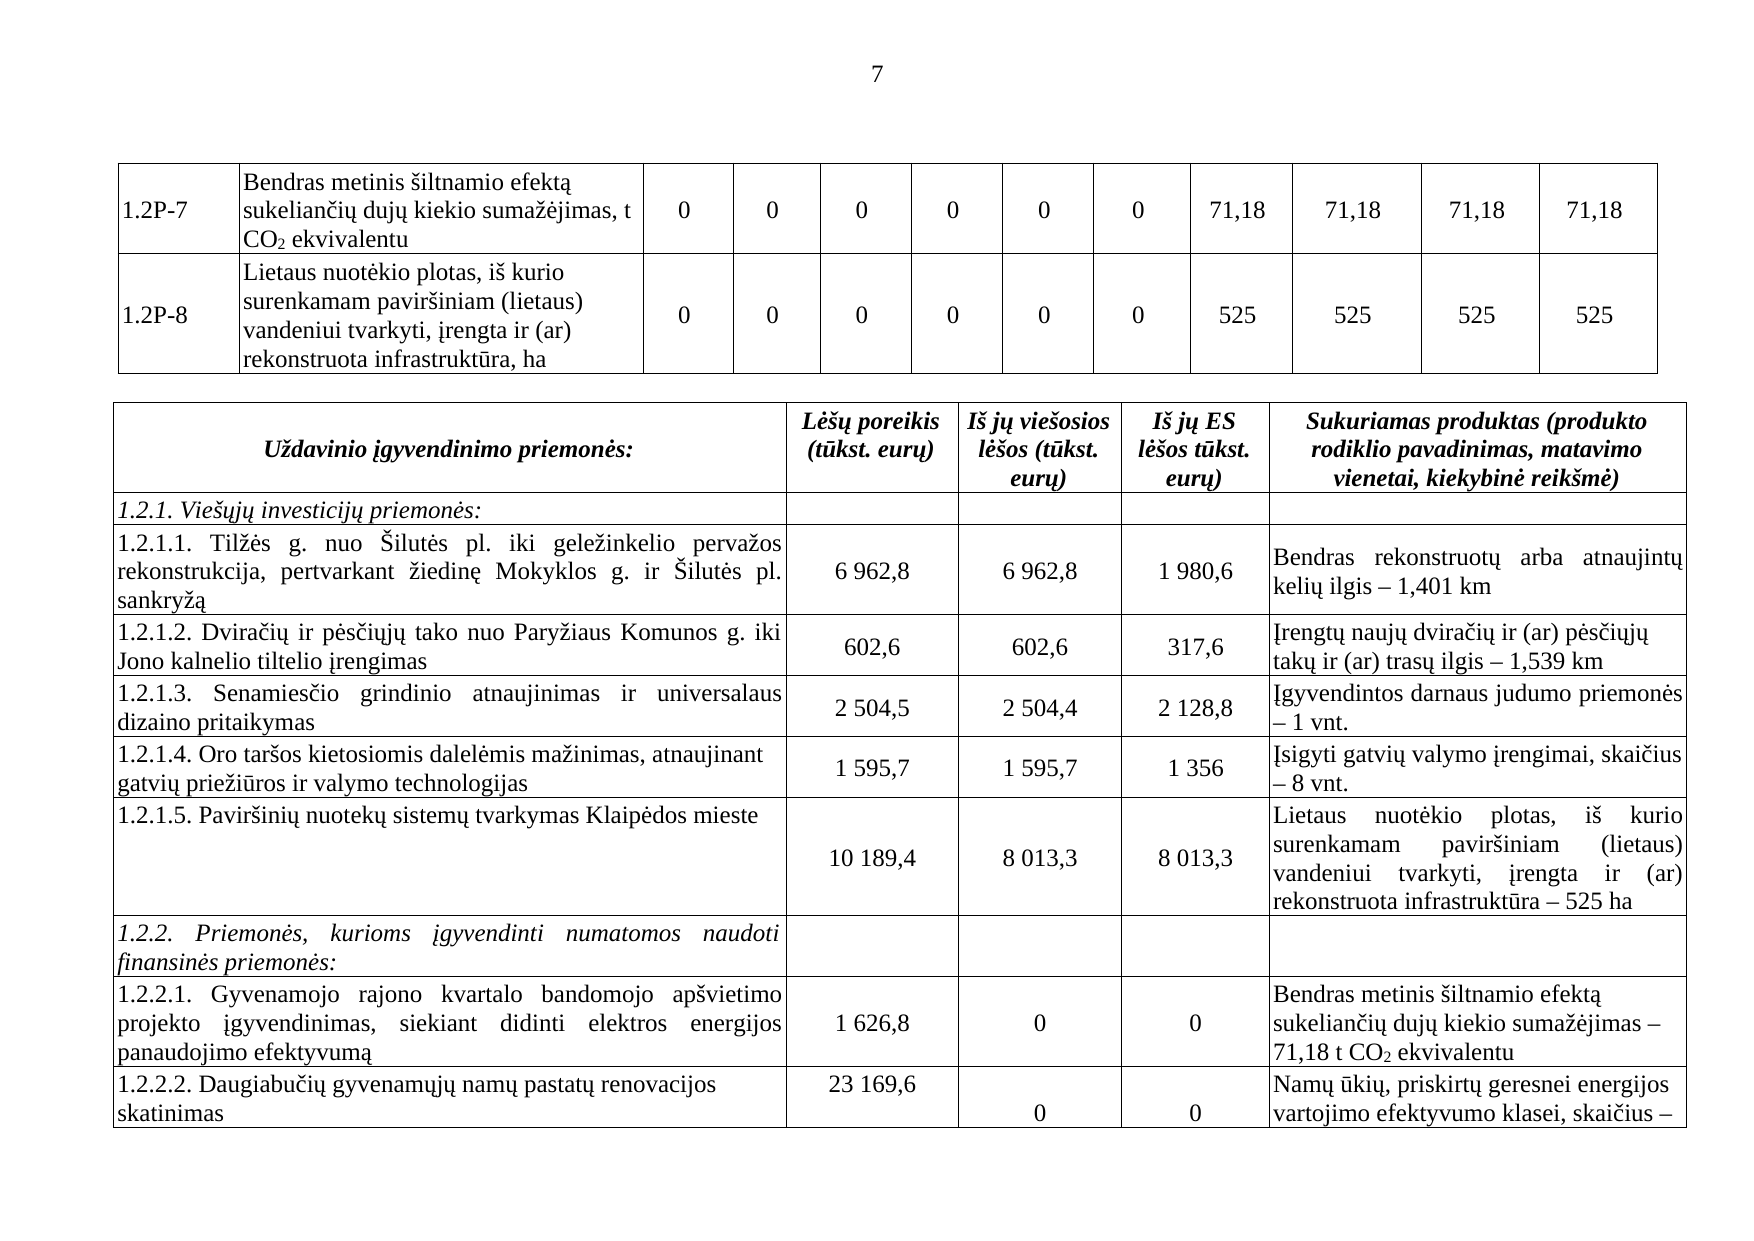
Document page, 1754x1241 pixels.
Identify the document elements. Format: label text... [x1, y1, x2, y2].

table_cell 2 504,5 [787, 676, 958, 736]
table_cell Įsigyti gatvių valymo įrengimai, skaičius – 8 vnt. [1270, 737, 1686, 797]
table_cell 71,18 [1422, 164, 1539, 253]
table_cell 1.2.1.5. Paviršinių nuotekų sistemų tvarkymas Klaipėdos mieste [114, 798, 786, 915]
table_cell 1.2.1.3. Senamiesčio grindinio atnaujinimas ir universalaus dizaino pritaikymas [114, 676, 786, 736]
table_cell 8 013,3 [1122, 798, 1269, 915]
table_cell 1.2.2.2. Daugiabučių gyvenamųjų namų pastatų renovacijos skatinimas [114, 1067, 786, 1127]
table_cell 0 [644, 164, 733, 253]
table_cell 0 [734, 164, 820, 253]
table_cell Bendras metinis šiltnamio efektą sukeliančių dujų kiekio sumažėjimas, t CO2 ekvivalentu [240, 164, 643, 253]
table_cell [959, 916, 1121, 976]
table_cell 1.2.1. Viešųjų investicijų priemonės: [114, 493, 786, 524]
table_cell 1 595,7 [787, 737, 958, 797]
table_cell Bendras rekonstruotų arba atnaujintų kelių ilgis – 1,401 km [1270, 525, 1686, 614]
table_cell 602,6 [959, 615, 1121, 675]
table_cell 71,18 [1293, 164, 1421, 253]
table_cell 525 [1540, 254, 1657, 372]
table_cell 0 [1003, 164, 1093, 253]
table_cell 0 [912, 254, 1002, 372]
table_cell 6 962,8 [787, 525, 958, 614]
table_cell 1.2.2. Priemonės, kurioms įgyvendinti numatomos naudoti finansinės priemonės: [114, 916, 786, 976]
table_cell 1.2.1.4. Oro taršos kietosiomis dalelėmis mažinimas, atnaujinant gatvių priežiūros ir valymo technologijas [114, 737, 786, 797]
table_cell 71,18 [1540, 164, 1657, 253]
table_cell 0 [959, 1067, 1121, 1127]
table_cell [787, 493, 958, 524]
table_cell Lietaus nuotėkio plotas, iš kurio surenkamam paviršiniam (lietaus) vandeniui tvarkyti, įrengta ir (ar) rekonstruota infrastruktūra, ha [240, 254, 643, 372]
table_cell [1270, 493, 1686, 524]
table_cell 1.2P-7 [119, 164, 239, 253]
table_cell 0 [912, 164, 1002, 253]
table_cell [959, 493, 1121, 524]
table_cell [1270, 916, 1686, 976]
table_cell Įgyvendintos darnaus judumo priemonės – 1 vnt. [1270, 676, 1686, 736]
table_cell 0 [1122, 977, 1269, 1066]
table_cell 1.2.1.2. Dviračių ir pėsčiųjų tako nuo Paryžiaus Komunos g. iki Jono kalnelio tiltelio įrengimas [114, 615, 786, 675]
table_cell 0 [1094, 254, 1190, 372]
table_cell Namų ūkių, priskirtų geresnei energijos vartojimo efektyvumo klasei, skaičius – [1270, 1067, 1686, 1127]
table_cell Bendras metinis šiltnamio efektą sukeliančių dujų kiekio sumažėjimas –71,18 t CO2 ekvivalentu [1270, 977, 1686, 1066]
table_header Uždavinio įgyvendinimo priemonės: [114, 403, 786, 492]
table_cell 525 [1293, 254, 1421, 372]
table_cell 0 [821, 254, 911, 372]
table_cell 0 [1094, 164, 1190, 253]
table_cell [787, 916, 958, 976]
table_cell 10 189,4 [787, 798, 958, 915]
table_cell 1 595,7 [959, 737, 1121, 797]
table_cell 1.2.1.1. Tilžės g. nuo Šilutės pl. iki geležinkelio pervažos rekonstrukcija, pertvarkant žiedinę Mokyklos g. ir Šilutės pl. sankryžą [114, 525, 786, 614]
table_cell 0 [821, 164, 911, 253]
table_cell 317,6 [1122, 615, 1269, 675]
table_cell 23 169,6 [787, 1067, 958, 1127]
table_header Iš jų ES lėšos tūkst. eurų) [1122, 403, 1269, 492]
table_cell 2 128,8 [1122, 676, 1269, 736]
table_cell Lietaus nuotėkio plotas, iš kurio surenkamam paviršiniam (lietaus) vandeniui tvarkyti, įrengta ir (ar) rekonstruota infrastruktūra – 525 ha [1270, 798, 1686, 915]
table_cell 525 [1191, 254, 1292, 372]
table_cell 2 504,4 [959, 676, 1121, 736]
table_cell 8 013,3 [959, 798, 1121, 915]
table_cell 0 [734, 254, 820, 372]
table_cell 0 [959, 977, 1121, 1066]
table_cell Įrengtų naujų dviračių ir (ar) pėsčiųjų takų ir (ar) trasų ilgis – 1,539 km [1270, 615, 1686, 675]
table_cell 602,6 [787, 615, 958, 675]
table_cell [1122, 916, 1269, 976]
table_cell 6 962,8 [959, 525, 1121, 614]
table_header Sukuriamas produktas (produkto rodiklio pavadinimas, matavimo vienetai, kiekybinė reikšmė) [1270, 403, 1686, 492]
table_cell [1122, 493, 1269, 524]
table_cell 1 356 [1122, 737, 1269, 797]
table_cell 1 980,6 [1122, 525, 1269, 614]
table_header Lėšų poreikis (tūkst. eurų) [787, 403, 958, 492]
table_cell 0 [644, 254, 733, 372]
table_cell 0 [1003, 254, 1093, 372]
table_cell 525 [1422, 254, 1539, 372]
table_header Iš jų viešosios lėšos (tūkst. eurų) [959, 403, 1121, 492]
table_cell 0 [1122, 1067, 1269, 1127]
table_cell 71,18 [1191, 164, 1292, 253]
table_cell 1.2.2.1. Gyvenamojo rajono kvartalo bandomojo apšvietimo projekto įgyvendinimas, siekiant didinti elektros energijos panaudojimo efektyvumą [114, 977, 786, 1066]
table_cell 1 626,8 [787, 977, 958, 1066]
table_cell 1.2P-8 [119, 254, 239, 372]
